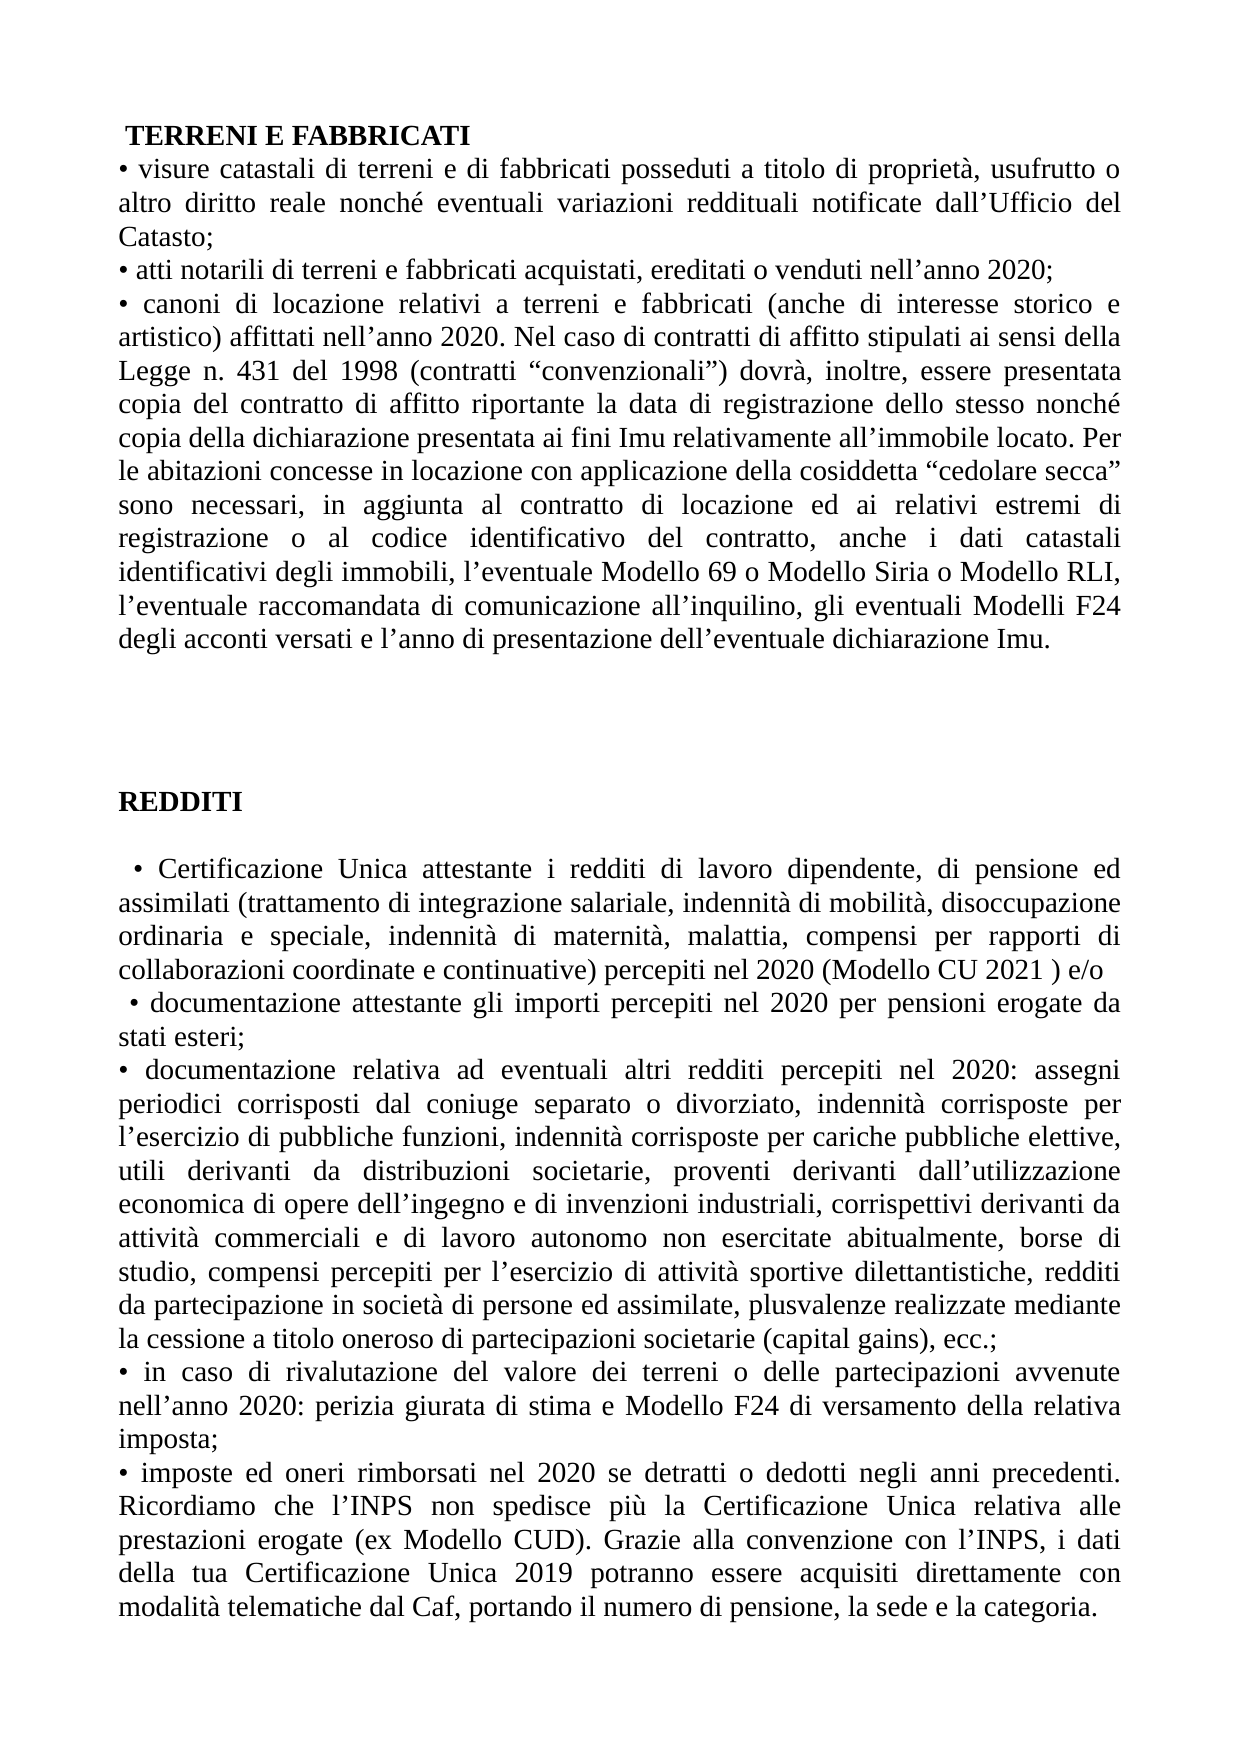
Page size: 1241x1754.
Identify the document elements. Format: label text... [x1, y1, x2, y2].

text • atti notarili di terreni e fabbricati acquistati, ereditati o venduti nell’anno 2020; [118, 252, 1122, 286]
text • canoni di locazione relativi a terreni e fabbricati (anche di interesse storico e artistico) affittati nell’anno 2020. Nel caso di contratti di affitto stipulati ai sensi della Legge n. 431 del 1998 (contratti “convenzionali”) dovrà, inoltre, essere presentata copia del contratto di affitto riportante la data di registrazione dello stesso nonché copia della dichiarazione presentata ai fini Imu relativamente all’immobile locato. Per le abitazioni concesse in locazione con applicazione della cosiddetta “cedolare secca” sono necessari, in aggiunta al contratto di locazione ed ai relativi estremi di registrazione o al codice identificativo del contratto, anche i dati catastali identificativi degli immobili, l’eventuale Modello 69 o Modello Siria o Modello RLI, l’eventuale raccomandata di comunicazione all’inquilino, gli eventuali Modelli F24 degli acconti versati e l’anno di presentazione dell’eventuale dichiarazione Imu. [118, 286, 1122, 655]
text • documentazione attestante gli importi percepiti nel 2020 per pensioni erogate da stati esteri; [118, 985, 1122, 1052]
text • visure catastali di terreni e di fabbricati posseduti a titolo di proprietà, usufrutto o altro diritto reale nonché eventuali variazioni reddituali notificate dall’Ufficio del Catasto; [118, 152, 1122, 252]
text REDDITI [118, 784, 1122, 818]
text • Certificazione Unica attestante i redditi di lavoro dipendente, di pensione ed assimilati (trattamento di integrazione salariale, indennità di mobilità, disoccupazione ordinaria e speciale, indennità di maternità, malattia, compensi per rapporti di collaborazioni coordinate e continuative) percepiti nel 2020 (Modello CU 2021 ) e/o [118, 851, 1122, 985]
text • in caso di rivalutazione del valore dei terreni o delle partecipazioni avvenute nell’anno 2020: perizia giurata di stima e Modello F24 di versamento della relativa imposta; [118, 1354, 1122, 1455]
text • imposte ed oneri rimborsati nel 2020 se detratti o dedotti negli anni precedenti. Ricordiamo che l’INPS non spedisce più la Certificazione Unica relativa alle prestazioni erogate (ex Modello CUD). Grazie alla convenzione con l’INPS, i dati della tua Certificazione Unica 2019 potranno essere acquisiti direttamente con modalità telematiche dal Caf, portando il numero di pensione, la sede e la categoria. [118, 1455, 1122, 1623]
text TERRENI E FABBRICATI [118, 118, 1122, 152]
text • documentazione relativa ad eventuali altri redditi percepiti nel 2020: assegni periodici corrisposti dal coniuge separato o divorziato, indennità corrisposte per l’esercizio di pubbliche funzioni, indennità corrisposte per cariche pubbliche elettive, utili derivanti da distribuzioni societarie, proventi derivanti dall’utilizzazione economica di opere dell’ingegno e di invenzioni industriali, corrispettivi derivanti da attività commerciali e di lavoro autonomo non esercitate abitualmente, borse di studio, compensi percepiti per l’esercizio di attività sportive dilettantistiche, redditi da partecipazione in società di persone ed assimilate, plusvalenze realizzate mediante la cessione a titolo oneroso di partecipazioni societarie (capital gains), ecc.; [118, 1052, 1122, 1354]
